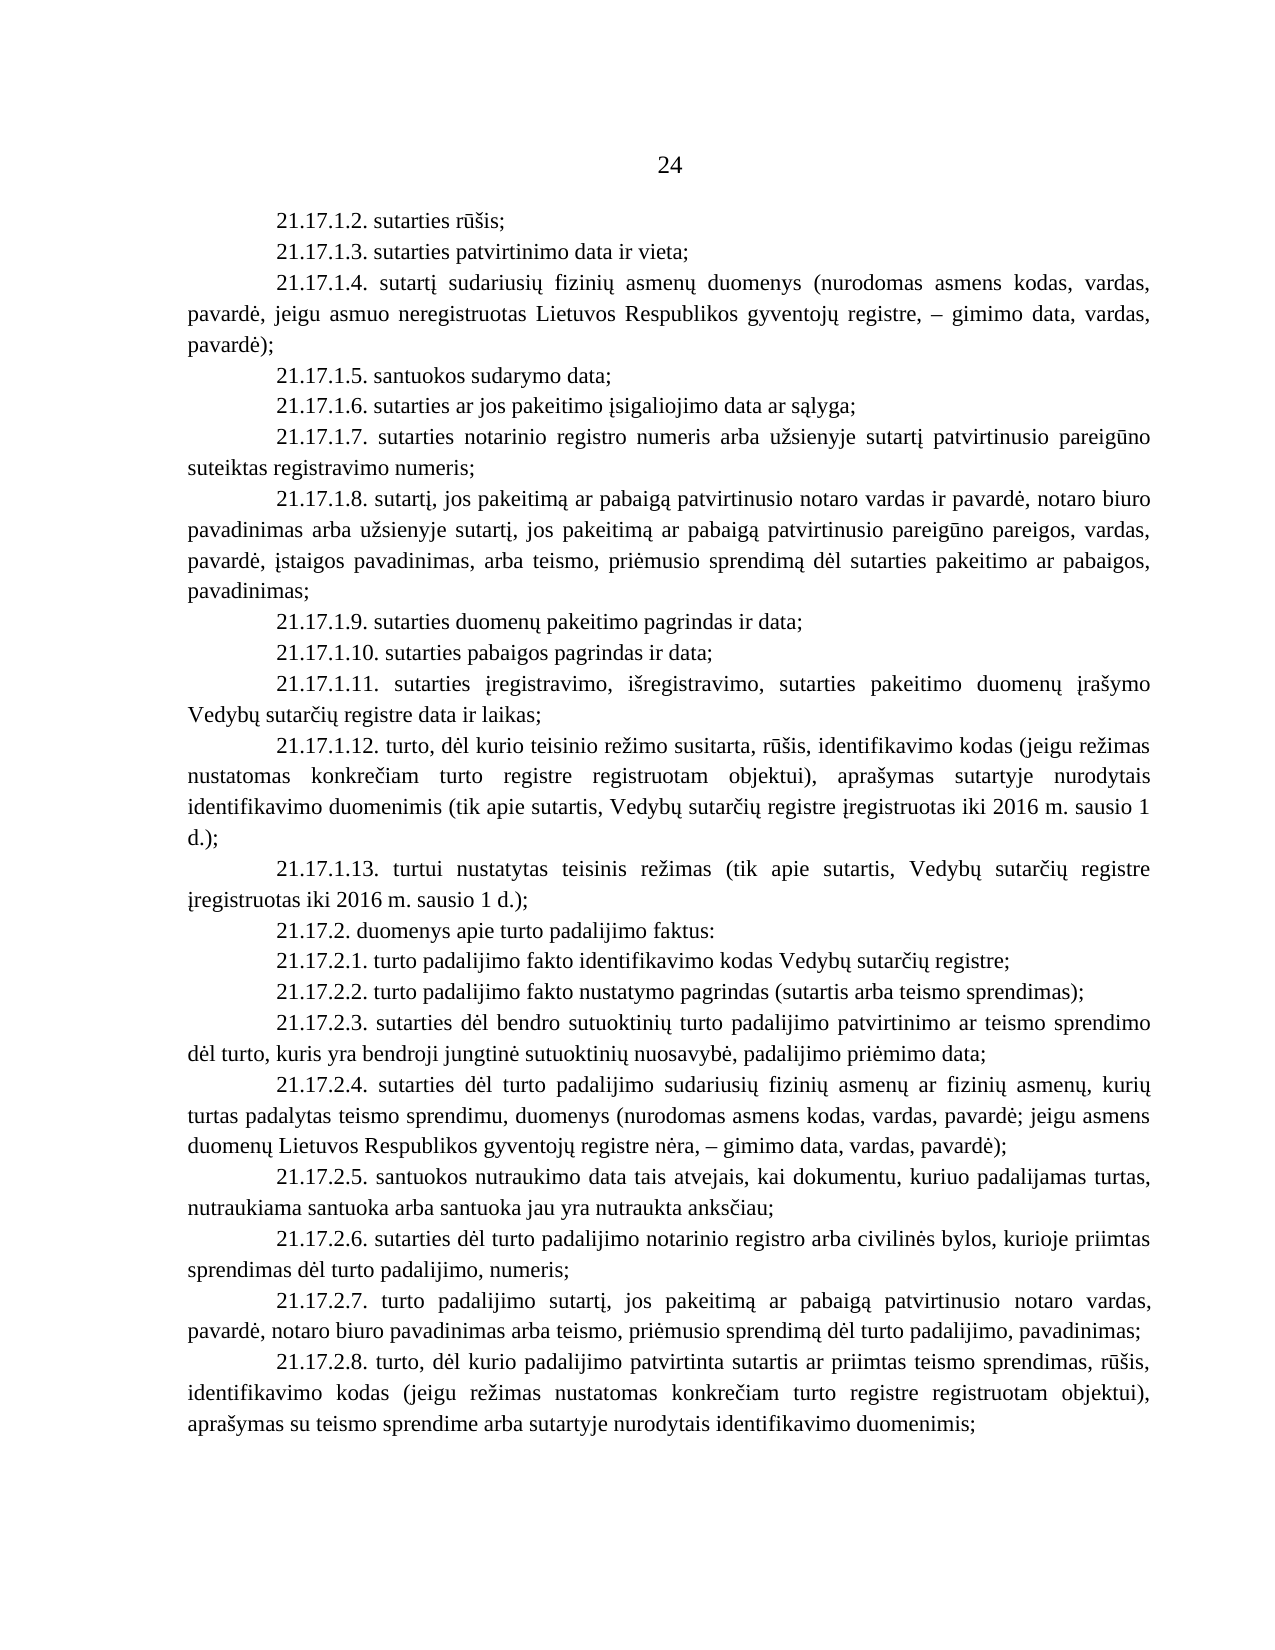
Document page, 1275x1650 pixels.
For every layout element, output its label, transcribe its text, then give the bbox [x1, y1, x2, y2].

text 21.17.1.5. santuokos sudarymo data; [187, 362, 1152, 388]
text 21.17.2.2. turto padalijimo fakto nustatymo pagrindas (sutartis arba teismo sprendimas); [187, 978, 1152, 1005]
text 21.17.2. duomenys apie turto padalijimo faktus: [187, 917, 1152, 943]
text 21.17.1.9. sutarties duomenų pakeitimo pagrindas ir data; [187, 608, 1152, 635]
text 21.17.2.1. turto padalijimo fakto identifikavimo kodas Vedybų sutarčių registre; [187, 947, 1152, 974]
text 21.17.1.6. sutarties ar jos pakeitimo įsigaliojimo data ar sąlyga; [187, 392, 1152, 419]
text 21.17.2.4. sutarties dėl turto padalijimo sudariusių fizinių asmenų ar fizinių asmenų, kurių turtas padalytas teismo sprendimu, duomenys (nurodomas asmens kodas, vardas, pavardė; jeigu asmens duomenų Lietuvos Respublikos gyventojų registre nėra, – gimimo data, vardas, pavardė); [187, 1071, 1152, 1159]
text 21.17.1.4. sutartį sudariusių fizinių asmenų duomenys (nurodomas asmens kodas, vardas, pavardė, jeigu asmuo neregistruotas Lietuvos Respublikos gyventojų registre, – gimimo data, vardas, pavardė); [187, 269, 1152, 357]
text 21.17.2.7. turto padalijimo sutartį, jos pakeitimą ar pabaigą patvirtinusio notaro vardas, pavardė, notaro biuro pavadinimas arba teismo, priėmusio sprendimą dėl turto padalijimo, pavadinimas; [187, 1287, 1152, 1344]
text 21.17.2.8. turto, dėl kurio padalijimo patvirtinta sutartis ar priimtas teismo sprendimas, rūšis, identifikavimo kodas (jeigu režimas nustatomas konkrečiam turto registre registruotam objektui), aprašymas su teismo sprendime arba sutartyje nurodytais identifikavimo duomenimis; [187, 1348, 1152, 1436]
text 21.17.1.13. turtui nustatytas teisinis režimas (tik apie sutartis, Vedybų sutarčių registre įregistruotas iki 2016 m. sausio 1 d.); [187, 855, 1152, 912]
text 21.17.1.10. sutarties pabaigos pagrindas ir data; [187, 639, 1152, 666]
text 21.17.2.3. sutarties dėl bendro sutuoktinių turto padalijimo patvirtinimo ar teismo sprendimo dėl turto, kuris yra bendroji jungtinė sutuoktinių nuosavybė, padalijimo priėmimo data; [187, 1009, 1152, 1066]
text 21.17.1.12. turto, dėl kurio teisinio režimo susitarta, rūšis, identifikavimo kodas (jeigu režimas nustatomas konkrečiam turto registre registruotam objektui), aprašymas sutartyje nurodytais identifikavimo duomenimis (tik apie sutartis, Vedybų sutarčių registre įregistruotas iki 2016 m. sausio 1 d.); [187, 732, 1152, 851]
text 21.17.1.11. sutarties įregistravimo, išregistravimo, sutarties pakeitimo duomenų įrašymo Vedybų sutarčių registre data ir laikas; [187, 670, 1152, 727]
text 21.17.2.5. santuokos nutraukimo data tais atvejais, kai dokumentu, kuriuo padalijamas turtas, nutraukiama santuoka arba santuoka jau yra nutraukta anksčiau; [187, 1163, 1152, 1221]
text 21.17.2.6. sutarties dėl turto padalijimo notarinio registro arba civilinės bylos, kurioje priimtas sprendimas dėl turto padalijimo, numeris; [187, 1225, 1152, 1282]
text 21.17.1.3. sutarties patvirtinimo data ir vieta; [187, 238, 1152, 265]
text 21.17.1.7. sutarties notarinio registro numeris arba užsienyje sutartį patvirtinusio pareigūno suteiktas registravimo numeris; [187, 423, 1152, 481]
text 21.17.1.2. sutarties rūšis; [187, 207, 1152, 234]
text 21.17.1.8. sutartį, jos pakeitimą ar pabaigą patvirtinusio notaro vardas ir pavardė, notaro biuro pavadinimas arba užsienyje sutartį, jos pakeitimą ar pabaigą patvirtinusio pareigūno pareigos, vardas, pavardė, įstaigos pavadinimas, arba teismo, priėmusio sprendimą dėl sutarties pakeitimo ar pabaigos, pavadinimas; [187, 485, 1152, 604]
